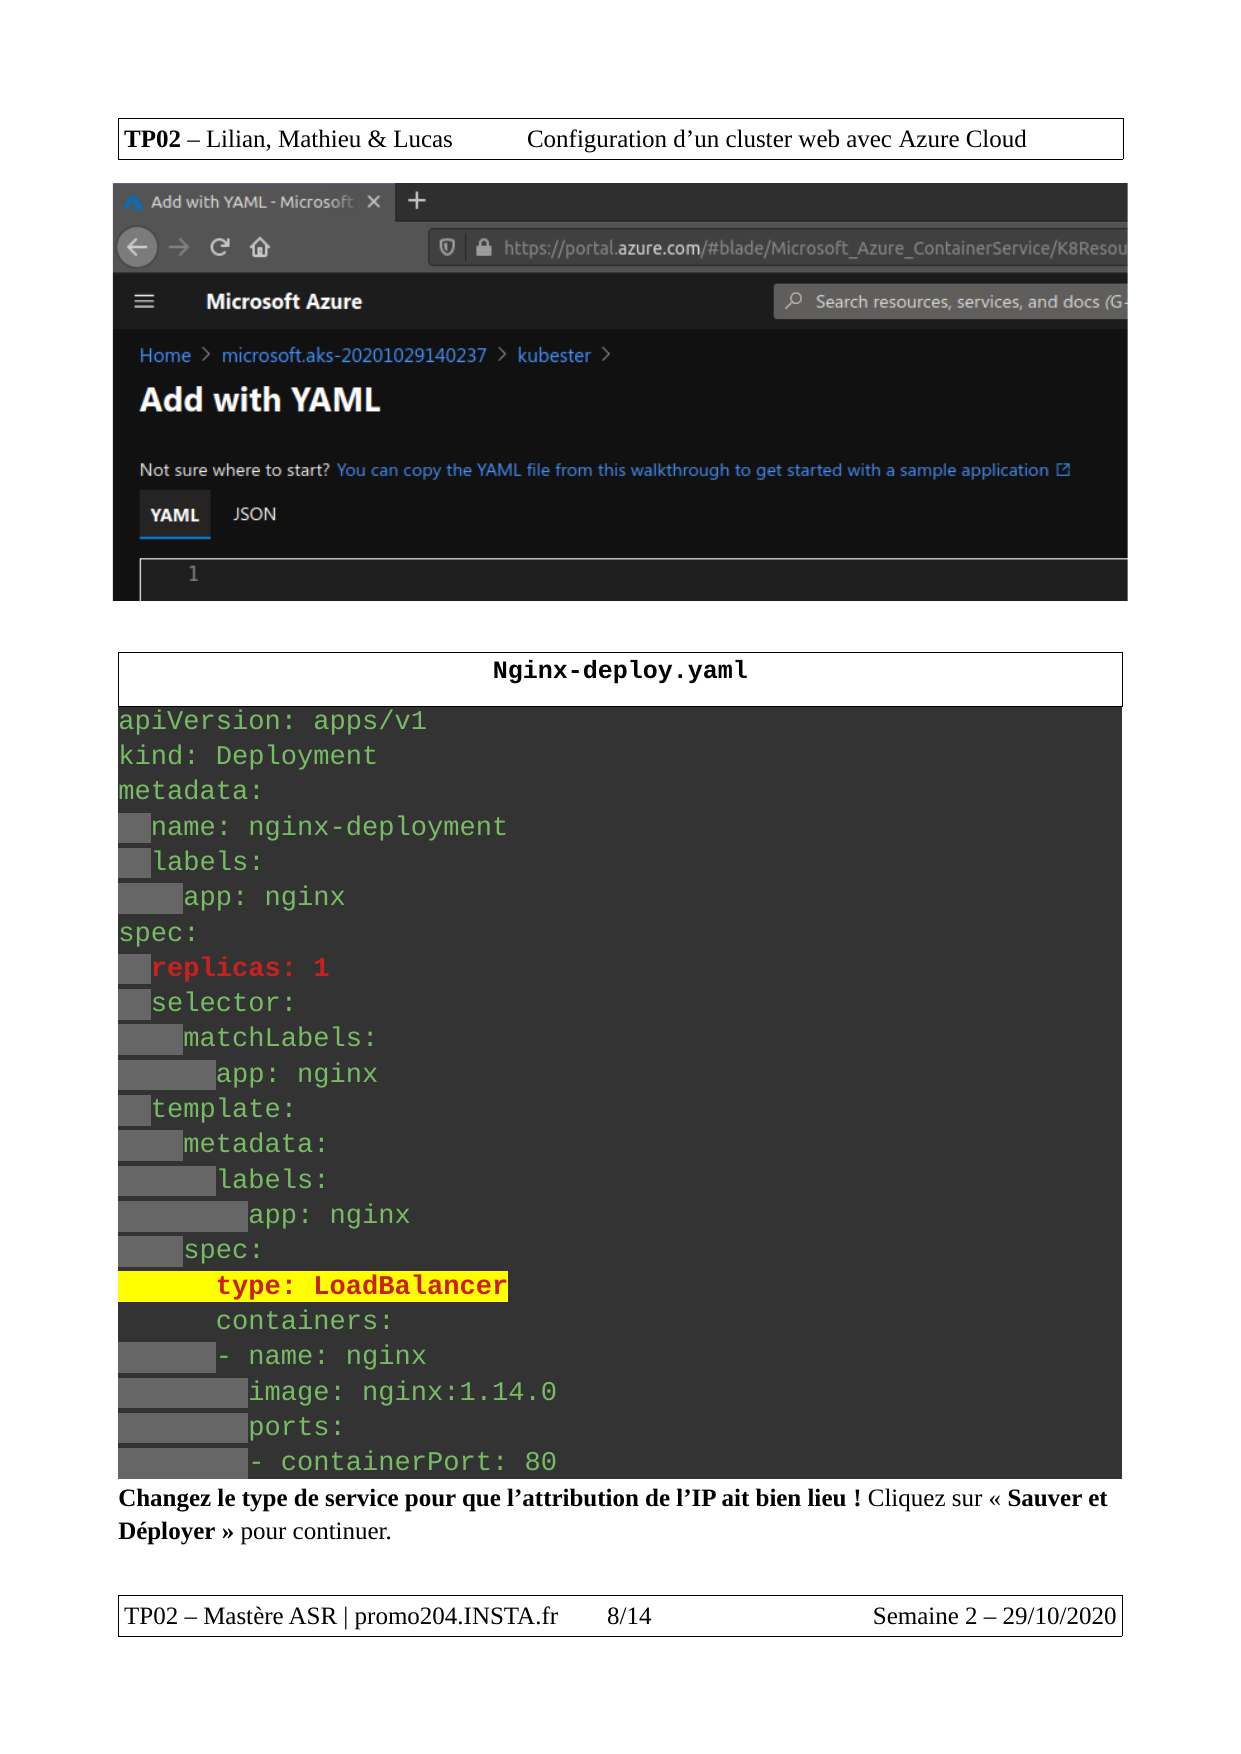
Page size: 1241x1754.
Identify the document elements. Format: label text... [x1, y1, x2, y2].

text metadata: [118, 1130, 1122, 1161]
text name: nginx-deployment [118, 812, 1122, 843]
text spec: [118, 918, 1122, 949]
text metadata: [118, 777, 1122, 808]
text - name: nginx [118, 1342, 1122, 1373]
text containers: [118, 1307, 1122, 1337]
text app: nginx [118, 883, 1122, 914]
text kind: Deployment [118, 742, 1122, 772]
text - containerPort: 80 [118, 1448, 1122, 1479]
text matchLabels: [118, 1024, 1122, 1055]
text apiVersion: apps/v1 [118, 707, 1122, 737]
text spec: [118, 1236, 1122, 1267]
text Changez le type de service pour que l’attribution de l’IP ait bien lieu ! Cliquez sur « Sauver et Déployer » pour continuer. [118, 1483, 1122, 1545]
text replicas: 1 [118, 954, 1122, 984]
text labels: [118, 1166, 1122, 1196]
text image: nginx:1.14.0 [118, 1377, 1122, 1408]
text type: LoadBalancer [118, 1271, 1122, 1302]
table_header Nginx-deploy.yaml [119, 653, 1122, 706]
text ports: [118, 1413, 1122, 1443]
text template: [118, 1095, 1122, 1126]
text labels: [118, 848, 1122, 878]
text selector: [118, 989, 1122, 1020]
text app: nginx [118, 1201, 1122, 1232]
text app: nginx [118, 1059, 1122, 1090]
